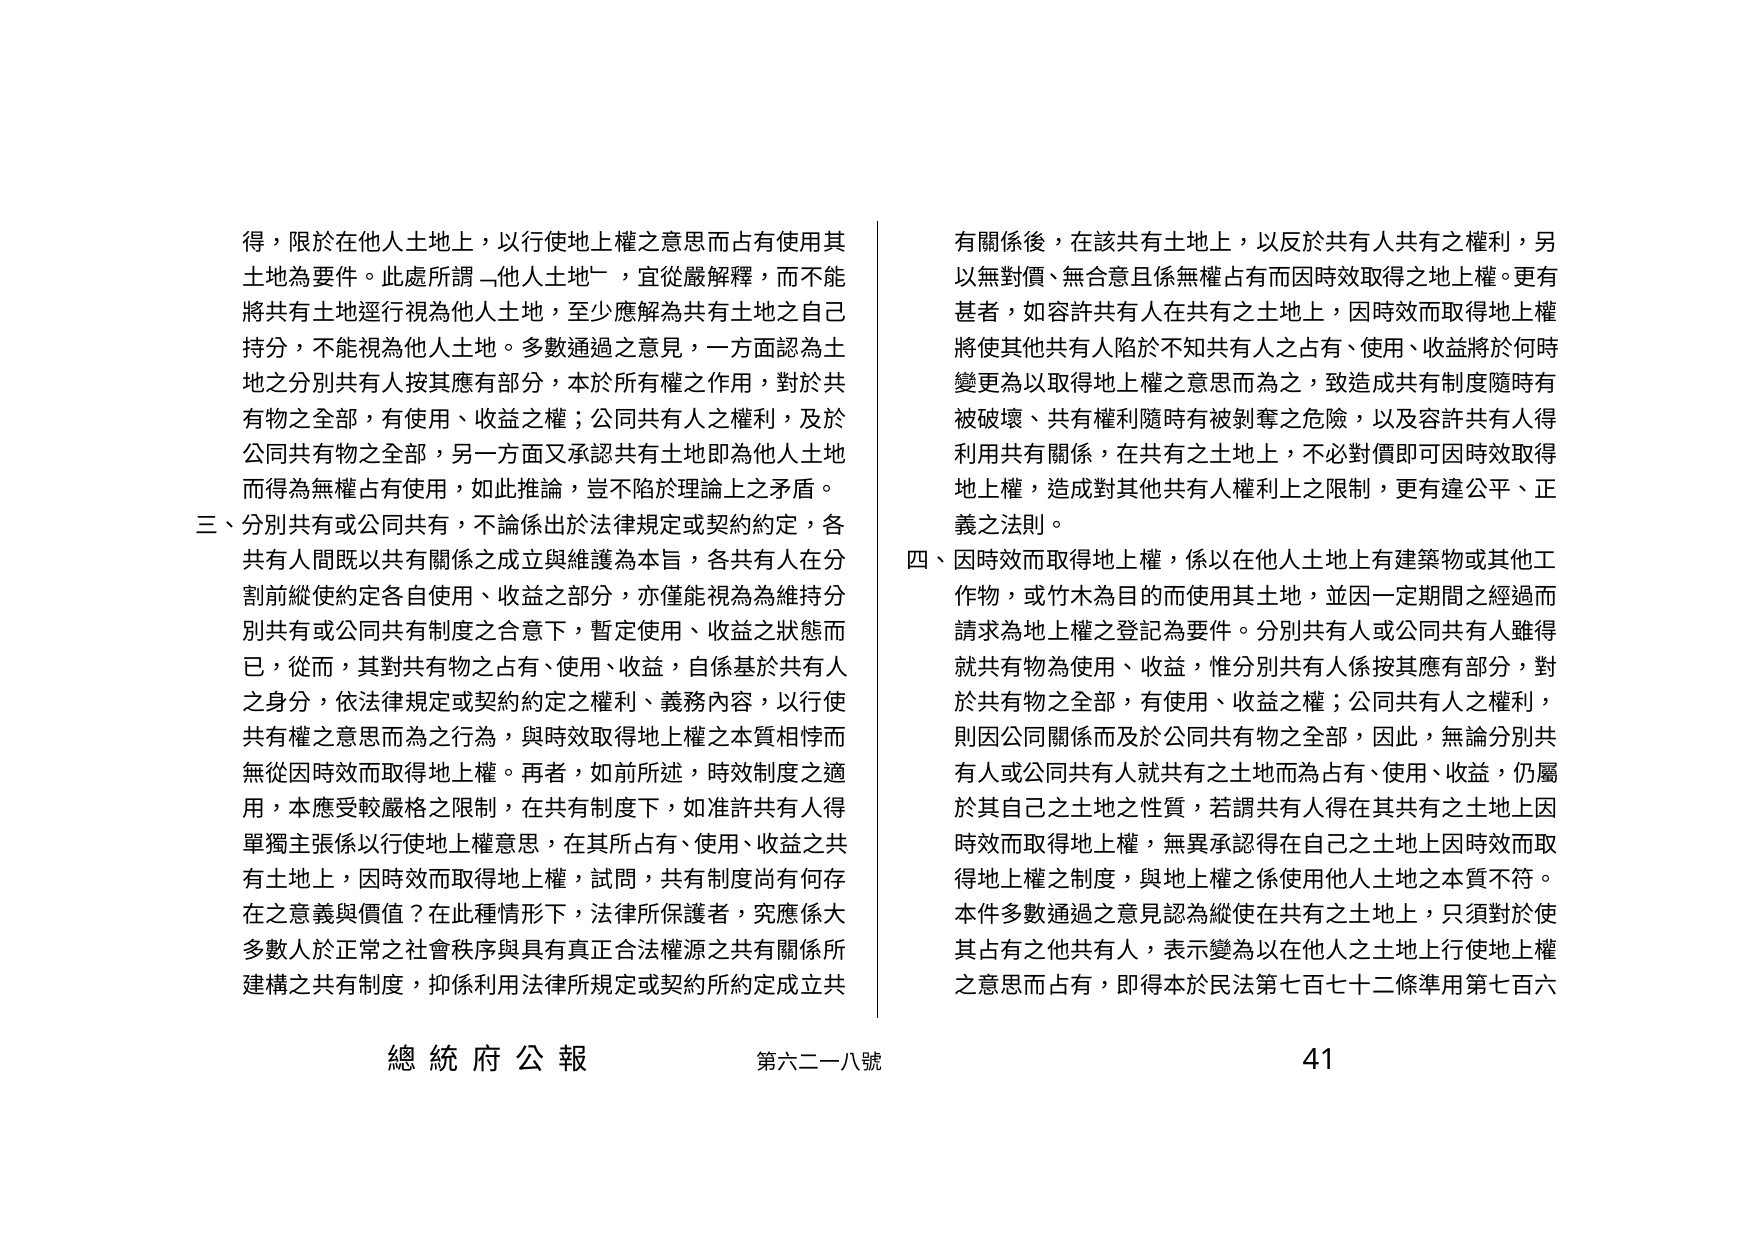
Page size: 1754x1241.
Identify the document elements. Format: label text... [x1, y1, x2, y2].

text 二、時效取得雖係為公益而設，惟係以無權利人占有他人之物，經一定期間而取得他人財產權為要件。法律之所以承認時效取得制度，係因真正權利人長期怠於行使其權利，反由無權利人占有使用並因此而建立新之法律關係，為謀法秩序之安定，始規定由無權占有人取得其權利，故時效取得就權利取得之一方言，乃無對價、無合意且無權占有他人之土地，並進而取得他人之財產權，就權利喪失之一方言，係既得權利之喪失或受限制。為平衡雙方之利益，時效取得之要件，應從嚴解釋，如有疑問，應為有利於權利喪失或受限制者而為解釋，始為合理。就地上權而言，法律規定地上權之時效取得，限於在他人土地上，以行使地上權之意思而占有使用其土地為要件。此處所謂﹁他人土地﹂，宜從嚴解釋，而不能將共有土地逕行視為他人土地，至少應解為共有土地之自己持分，不能視為他人土地。多數通過之意見，一方面認為土地之分別共有人按其應有部分，本於所有權之作用，對於共有物之全部，有使用、收益之權；公同共有人之權利，及於公同共有物之全部，另一方面又承認共有土地即為他人土地，而得為無權占有使用，如此推論，豈不陷於理論上之矛盾。 [195, 222, 847, 505]
text 三、分別共有或公同共有，不論係出於法律規定或契約約定，各共有人間既以共有關係之成立與維護為本旨，各共有人在分割前縱使約定各自使用、收益之部分，亦僅能視為為維持分別共有或公同共有制度之合意下，暫定使用、收益之狀態而已，從而，其對共有物之占有、使用、收益，自係基於共有人之身分，依法律規定或契約約定之權利、義務內容，以行使共有權之意思而為之行為，與時效取得地上權之本質相悖而無從因時效而取得地上權。再者，如前所述，時效制度之適用，本應受較嚴格之限制，在共有制度下，如准許共有人得單獨主張係以行使地上權意思，在其所占有、使用、收益之共有土地上，因時效而取得地上權，試問，共有制度尚有何存在之意義與價值？在此種情形下，法律所保護者，究應係大多數人於正常之社會秩序與具有真正合法權源之共有關係所建構之共有制度，抑係利用法律所規定或契約所約定成立共有關係後，在該共有土地上，以反於共有人共有之權利，另以無對價、無合意且係無權占有而因時效取得之地上權。更有甚者，如容許共有人在共有之土地上，因時效而取得地上權，將使其他共有人陷於不知共有人之占有、使用、收益將於何時變更為以取得地上權之意思而為之，致造成共有制度隨時有被破壞、共有權利隨時有被剝奪之危險，以及容許共有人得利用共有關係，在共有之土地上，不必對價即可因時效取得地上權，造成對其他共有人權利上之限制，更有違公平、正義之法則。 [907, 222, 1559, 540]
text 三、分別共有或公同共有，不論係出於法律規定或契約約定，各共有人間既以共有關係之成立與維護為本旨，各共有人在分割前縱使約定各自使用、收益之部分，亦僅能視為為維持分別共有或公同共有制度之合意下，暫定使用、收益之狀態而已，從而，其對共有物之占有、使用、收益，自係基於共有人之身分，依法律規定或契約約定之權利、義務內容，以行使共有權之意思而為之行為，與時效取得地上權之本質相悖而無從因時效而取得地上權。再者，如前所述，時效制度之適用，本應受較嚴格之限制，在共有制度下，如准許共有人得單獨主張係以行使地上權意思，在其所占有、使用、收益之共有土地上，因時效而取得地上權，試問，共有制度尚有何存在之意義與價值？在此種情形下，法律所保護者，究應係大多數人於正常之社會秩序與具有真正合法權源之共有關係所建構之共有制度，抑係利用法律所規定或契約所約定成立共有關係後，在該共有土地上，以反於共有人共有之權利，另以無對價、無合意且係無權占有而因時效取得之地上權。更有甚者，如容許共有人在共有之土地上，因時效而取得地上權，將使其他共有人陷於不知共有人之占有、使用、收益將於何時變更為以取得地上權之意思而為之，致造成共有制度隨時有被破壞、共有權利隨時有被剝奪之危險，以及容許共有人得利用共有關係，在共有之土地上，不必對價即可因時效取得地上權，造成對其他共有人權利上之限制，更有違公平、正義之法則。 [195, 505, 847, 1001]
text 四、因時效而取得地上權，係以在他人土地上有建築物或其他工作物，或竹木為目的而使用其土地，並因一定期間之經過而請求為地上權之登記為要件。分別共有人或公同共有人雖得就共有物為使用、收益，惟分別共有人係按其應有部分，對於共有物之全部，有使用、收益之權；公同共有人之權利，則因公同關係而及於公同共有物之全部，因此，無論分別共有人或公同共有人就共有之土地而為占有、使用、收益，仍屬於其自己之土地之性質，若謂共有人得在其共有之土地上因時效而取得地上權，無異承認得在自己之土地上因時效而取得地上權之制度，與地上權之係使用他人土地之本質不符。本件多數通過之意見認為縱使在共有之土地上，只須對於使其占有之他共有人，表示變為以在他人之土地上行使地上權之意思而占有，即得本於民法第七百七十二條準用第七百六 [907, 540, 1559, 1001]
